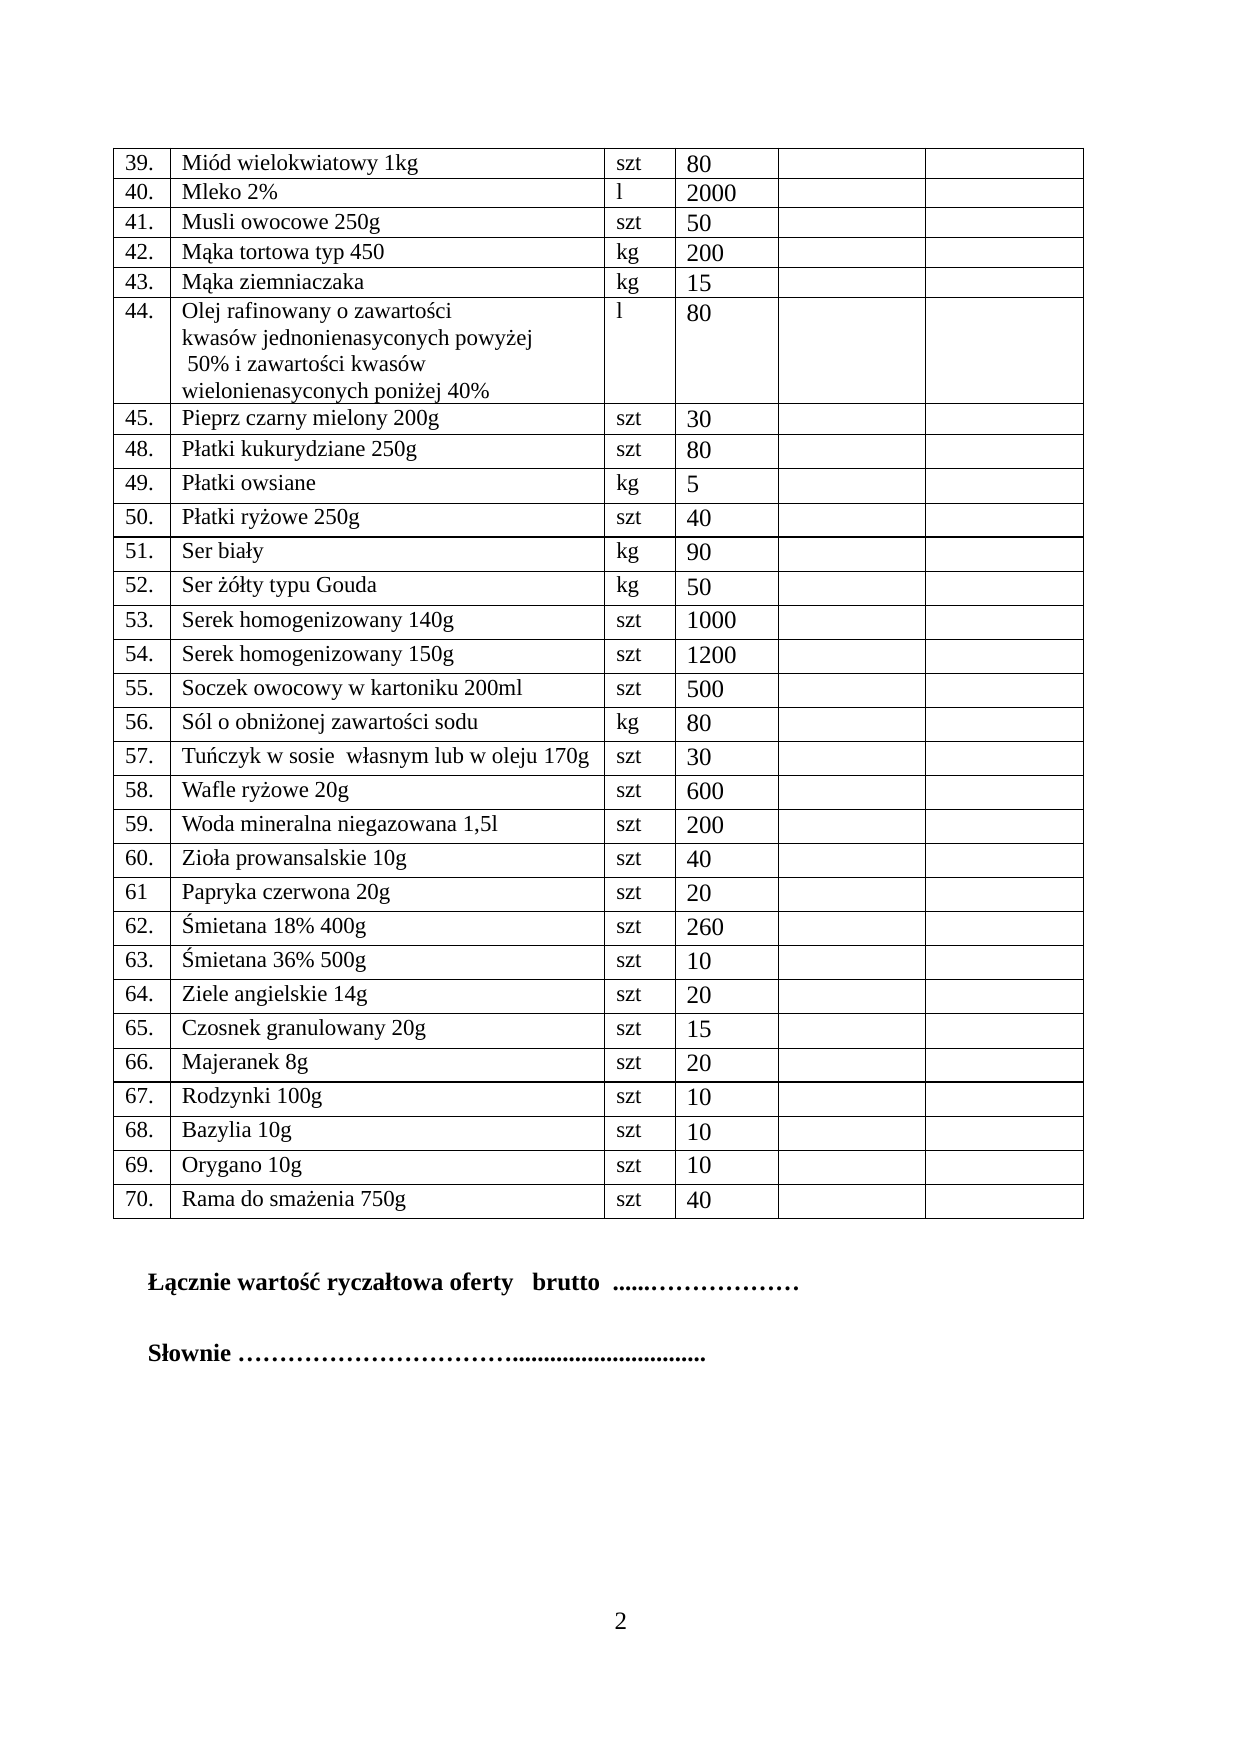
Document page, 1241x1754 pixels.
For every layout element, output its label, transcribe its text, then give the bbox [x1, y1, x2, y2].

table_cell szt [605, 1014, 675, 1047]
table_cell Płatki kukurydziane 250g [171, 435, 604, 468]
table_cell [926, 1083, 1083, 1116]
table_cell 43. [114, 268, 170, 297]
table_cell 50 [676, 208, 778, 237]
table_cell Orygano 10g [171, 1151, 604, 1184]
table_cell Mleko 2% [171, 179, 604, 207]
text Słownie ……………………………............................... [148, 1338, 1093, 1367]
table_cell [926, 810, 1083, 843]
table_cell [779, 1185, 925, 1218]
table_cell 80 [676, 298, 778, 403]
table_cell 69. [114, 1151, 170, 1184]
table_cell [779, 435, 925, 468]
table_cell [779, 572, 925, 604]
table_cell [779, 238, 925, 267]
table_cell Płatki owsiane [171, 469, 604, 502]
table_cell 80 [676, 435, 778, 468]
table_cell 51. [114, 538, 170, 571]
table_cell szt [605, 1083, 675, 1116]
table_cell 45. [114, 404, 170, 434]
table_cell 20 [676, 980, 778, 1013]
table_cell 64. [114, 980, 170, 1013]
table_cell szt [605, 1117, 675, 1149]
table_cell 67. [114, 1083, 170, 1116]
table_cell 1000 [676, 606, 778, 639]
table_cell [779, 1117, 925, 1149]
table_cell [926, 606, 1083, 639]
table_cell szt [605, 980, 675, 1013]
table_cell [926, 538, 1083, 571]
table_cell [926, 674, 1083, 707]
table_cell [926, 708, 1083, 741]
table_cell 50 [676, 572, 778, 604]
table_cell szt [605, 404, 675, 434]
table_cell [779, 776, 925, 809]
table_cell 40. [114, 179, 170, 207]
table_cell Olej rafinowany o zawartości kwasów jednonienasyconych powyżej 50% i zawartości kwasów wielonienasyconych poniżej 40% [171, 298, 604, 403]
table_cell [779, 742, 925, 775]
table_cell [779, 810, 925, 843]
table_cell Papryka czerwona 20g [171, 878, 604, 911]
table_cell szt [605, 878, 675, 911]
table_cell Rama do smażenia 750g [171, 1185, 604, 1218]
table_cell 61 [114, 878, 170, 911]
table_cell 65. [114, 1014, 170, 1047]
table_cell 10 [676, 1083, 778, 1116]
table_cell [926, 268, 1083, 297]
table_cell [779, 946, 925, 979]
table_cell Czosnek granulowany 20g [171, 1014, 604, 1047]
table_cell 54. [114, 640, 170, 673]
table_cell [926, 572, 1083, 604]
table_cell [926, 1151, 1083, 1184]
table_cell 70. [114, 1185, 170, 1218]
table_cell [926, 844, 1083, 877]
table_cell [926, 878, 1083, 911]
table_cell 60. [114, 844, 170, 877]
table_cell kg [605, 572, 675, 604]
table_cell Płatki ryżowe 250g [171, 504, 604, 536]
table_cell szt [605, 435, 675, 468]
table_cell [779, 1083, 925, 1116]
table_cell 40 [676, 844, 778, 877]
table_cell [779, 1014, 925, 1047]
table_cell szt [605, 1151, 675, 1184]
table_cell [779, 179, 925, 207]
table_cell szt [605, 742, 675, 775]
table_cell 1200 [676, 640, 778, 673]
table_cell 66. [114, 1049, 170, 1081]
table_cell [926, 946, 1083, 979]
table_cell [779, 404, 925, 434]
table_cell 52. [114, 572, 170, 604]
table_cell [779, 149, 925, 177]
table_cell 44. [114, 298, 170, 403]
table_cell [779, 298, 925, 403]
table_cell Śmietana 18% 400g [171, 912, 604, 945]
table_cell 40 [676, 1185, 778, 1218]
table_cell [926, 435, 1083, 468]
table_cell Zioła prowansalskie 10g [171, 844, 604, 877]
table_cell 58. [114, 776, 170, 809]
table_cell 30 [676, 404, 778, 434]
table_cell 80 [676, 149, 778, 177]
table_cell 5 [676, 469, 778, 502]
table_cell [779, 538, 925, 571]
table_cell 20 [676, 878, 778, 911]
table_cell 42. [114, 238, 170, 267]
table_cell szt [605, 810, 675, 843]
table_cell Tuńczyk w sosie własnym lub w oleju 170g [171, 742, 604, 775]
table_cell 39. [114, 149, 170, 177]
table_cell Musli owocowe 250g [171, 208, 604, 237]
table_cell kg [605, 469, 675, 502]
table_cell [926, 404, 1083, 434]
table_cell [926, 1117, 1083, 1149]
table_cell [926, 742, 1083, 775]
table_cell [926, 912, 1083, 945]
table_cell [779, 504, 925, 536]
table_cell 600 [676, 776, 778, 809]
table_cell 10 [676, 1151, 778, 1184]
table_cell 40 [676, 504, 778, 536]
table_cell kg [605, 538, 675, 571]
table_cell 200 [676, 810, 778, 843]
table_cell [779, 268, 925, 297]
table_cell [926, 980, 1083, 1013]
table_cell 260 [676, 912, 778, 945]
table_cell szt [605, 1185, 675, 1218]
table_cell kg [605, 708, 675, 741]
table_cell szt [605, 674, 675, 707]
table_cell 53. [114, 606, 170, 639]
table_cell 500 [676, 674, 778, 707]
table_cell [926, 1014, 1083, 1047]
table_cell [779, 912, 925, 945]
table_cell 30 [676, 742, 778, 775]
table_cell kg [605, 238, 675, 267]
table_cell [926, 469, 1083, 502]
table_cell 57. [114, 742, 170, 775]
table_cell 59. [114, 810, 170, 843]
table_cell szt [605, 912, 675, 945]
table_cell 10 [676, 946, 778, 979]
table_cell [926, 1049, 1083, 1081]
table_cell szt [605, 1049, 675, 1081]
table_cell [779, 708, 925, 741]
table_cell 2000 [676, 179, 778, 207]
table_cell [926, 179, 1083, 207]
table_cell 48. [114, 435, 170, 468]
table_cell Mąka tortowa typ 450 [171, 238, 604, 267]
table_cell Miód wielokwiatowy 1kg [171, 149, 604, 177]
table_cell 63. [114, 946, 170, 979]
table_cell [779, 674, 925, 707]
table_cell 90 [676, 538, 778, 571]
table_cell 20 [676, 1049, 778, 1081]
table_cell szt [605, 776, 675, 809]
table_cell [926, 776, 1083, 809]
table_cell Soczek owocowy w kartoniku 200ml [171, 674, 604, 707]
table_cell szt [605, 149, 675, 177]
table_cell Pieprz czarny mielony 200g [171, 404, 604, 434]
table_cell Wafle ryżowe 20g [171, 776, 604, 809]
table_cell [779, 1151, 925, 1184]
table_cell Rodzynki 100g [171, 1083, 604, 1116]
table_cell [926, 238, 1083, 267]
table_cell [779, 1049, 925, 1081]
table_cell [779, 640, 925, 673]
table_cell [779, 844, 925, 877]
table_cell Bazylia 10g [171, 1117, 604, 1149]
table_cell [779, 878, 925, 911]
table_cell [926, 640, 1083, 673]
table_cell Ser biały [171, 538, 604, 571]
table_cell 41. [114, 208, 170, 237]
table_cell [926, 1185, 1083, 1218]
table_cell [926, 208, 1083, 237]
table_cell 80 [676, 708, 778, 741]
text Łącznie wartość ryczałtowa oferty brutto ......……………… [148, 1267, 1093, 1295]
table_cell 15 [676, 268, 778, 297]
table_cell Sól o obniżonej zawartości sodu [171, 708, 604, 741]
table_cell [926, 504, 1083, 536]
table_cell [779, 208, 925, 237]
table_cell szt [605, 844, 675, 877]
table_cell szt [605, 208, 675, 237]
table_cell l [605, 298, 675, 403]
table_cell szt [605, 946, 675, 979]
table_cell 62. [114, 912, 170, 945]
table_cell 50. [114, 504, 170, 536]
table_cell szt [605, 504, 675, 536]
table_cell Ser żółty typu Gouda [171, 572, 604, 604]
table_cell 15 [676, 1014, 778, 1047]
table_cell Ziele angielskie 14g [171, 980, 604, 1013]
table_cell Majeranek 8g [171, 1049, 604, 1081]
table_cell 55. [114, 674, 170, 707]
table_cell 200 [676, 238, 778, 267]
table_cell Mąka ziemniaczaka [171, 268, 604, 297]
table_cell Serek homogenizowany 150g [171, 640, 604, 673]
table_cell 10 [676, 1117, 778, 1149]
table_cell szt [605, 606, 675, 639]
table_cell kg [605, 268, 675, 297]
table_cell Śmietana 36% 500g [171, 946, 604, 979]
table_cell 56. [114, 708, 170, 741]
table_cell 68. [114, 1117, 170, 1149]
table_cell [926, 298, 1083, 403]
table_cell l [605, 179, 675, 207]
table_cell [926, 149, 1083, 177]
table_cell [779, 469, 925, 502]
table_cell [779, 606, 925, 639]
table_cell Woda mineralna niegazowana 1,5l [171, 810, 604, 843]
table_cell Serek homogenizowany 140g [171, 606, 604, 639]
table_cell [779, 980, 925, 1013]
table_cell 49. [114, 469, 170, 502]
table_cell szt [605, 640, 675, 673]
